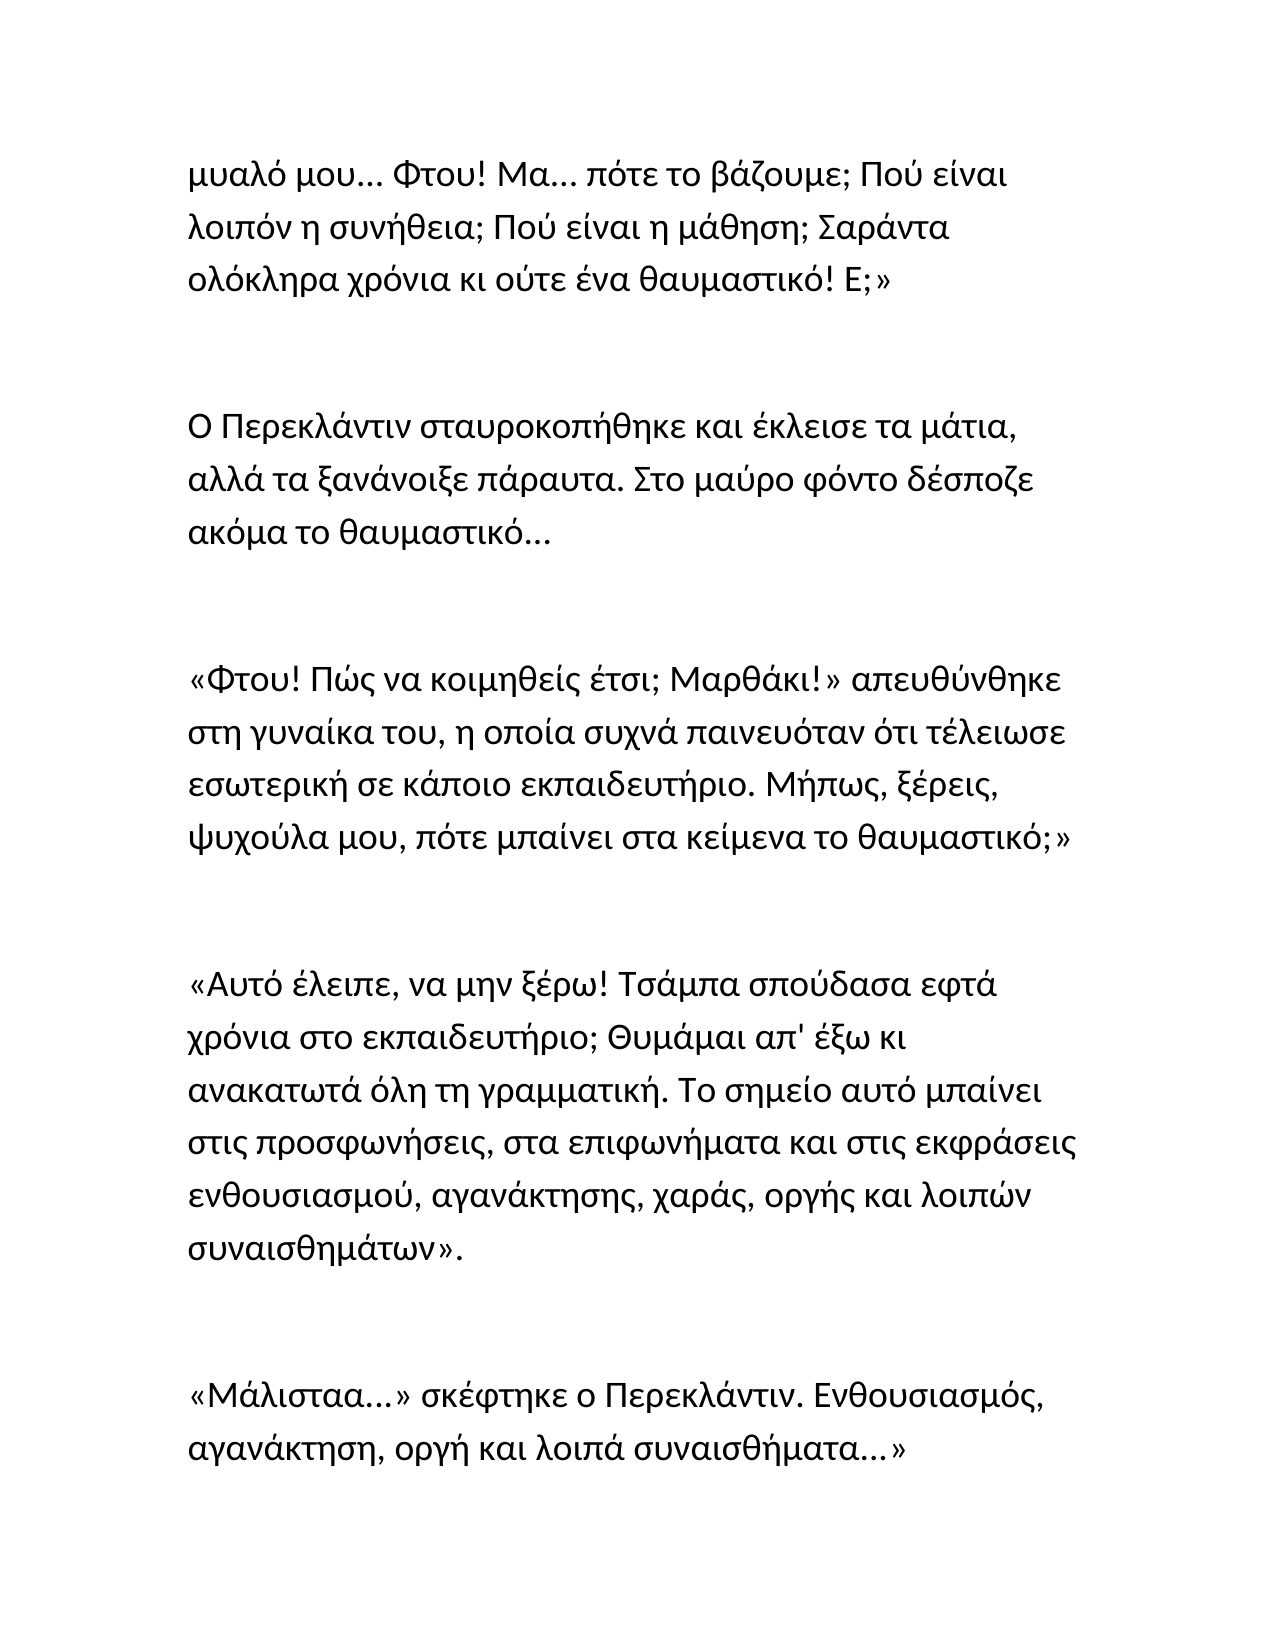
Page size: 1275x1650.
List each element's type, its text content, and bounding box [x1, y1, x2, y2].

text «Φτου! Πώς να κοιμηθείς έτσι; Μαρθάκι!» απευθύνθηκε στη γυναίκα του, η οποία συχνά παινευόταν ότι τέλειωσε εσωτερική σε κάποιο εκπαιδευτήριο. Μήπως, ξέρεις, ψυχούλα μου, πότε μπαίνει στα κείμενα το θαυμαστικό;» [187, 655, 1087, 859]
text «Μάλισταα...» σκέφτηκε ο Περεκλάντιν. Ενθουσιασμός, αγανάκτηση, οργή και λοιπά συναισθήματα...» [187, 1371, 1087, 1469]
text Ο Περεκλάντιν σταυροκοπήθηκε και έκλεισε τα μάτια, αλλά τα ξανάνοιξε πάραυτα. Στο μαύρο φόντο δέσποζε ακόμα το θαυμαστικό... [187, 402, 1087, 554]
text «Αυτό έλειπε, να μην ξέρω! Τσάμπα σπούδασα εφτά χρόνια στο εκπαιδευτήριο; Θυμάμαι απ' έξω κι ανακατωτά όλη τη γραμματική. Το σημείο αυτό μπαίνει στις προσφωνήσεις, στα επιφωνήματα και στις εκφράσεις ενθουσιασμού, αγανάκτησης, χαράς, οργής και λοιπών συναισθημάτων». [187, 960, 1087, 1269]
text μυαλό μου... Φτου! Μα... πότε το βάζουμε; Πού είναι λοιπόν η συνήθεια; Πού είναι η μάθηση; Σαράντα ολόκληρα χρόνια κι ούτε ένα θαυμαστικό! Ε;» [187, 150, 1087, 301]
